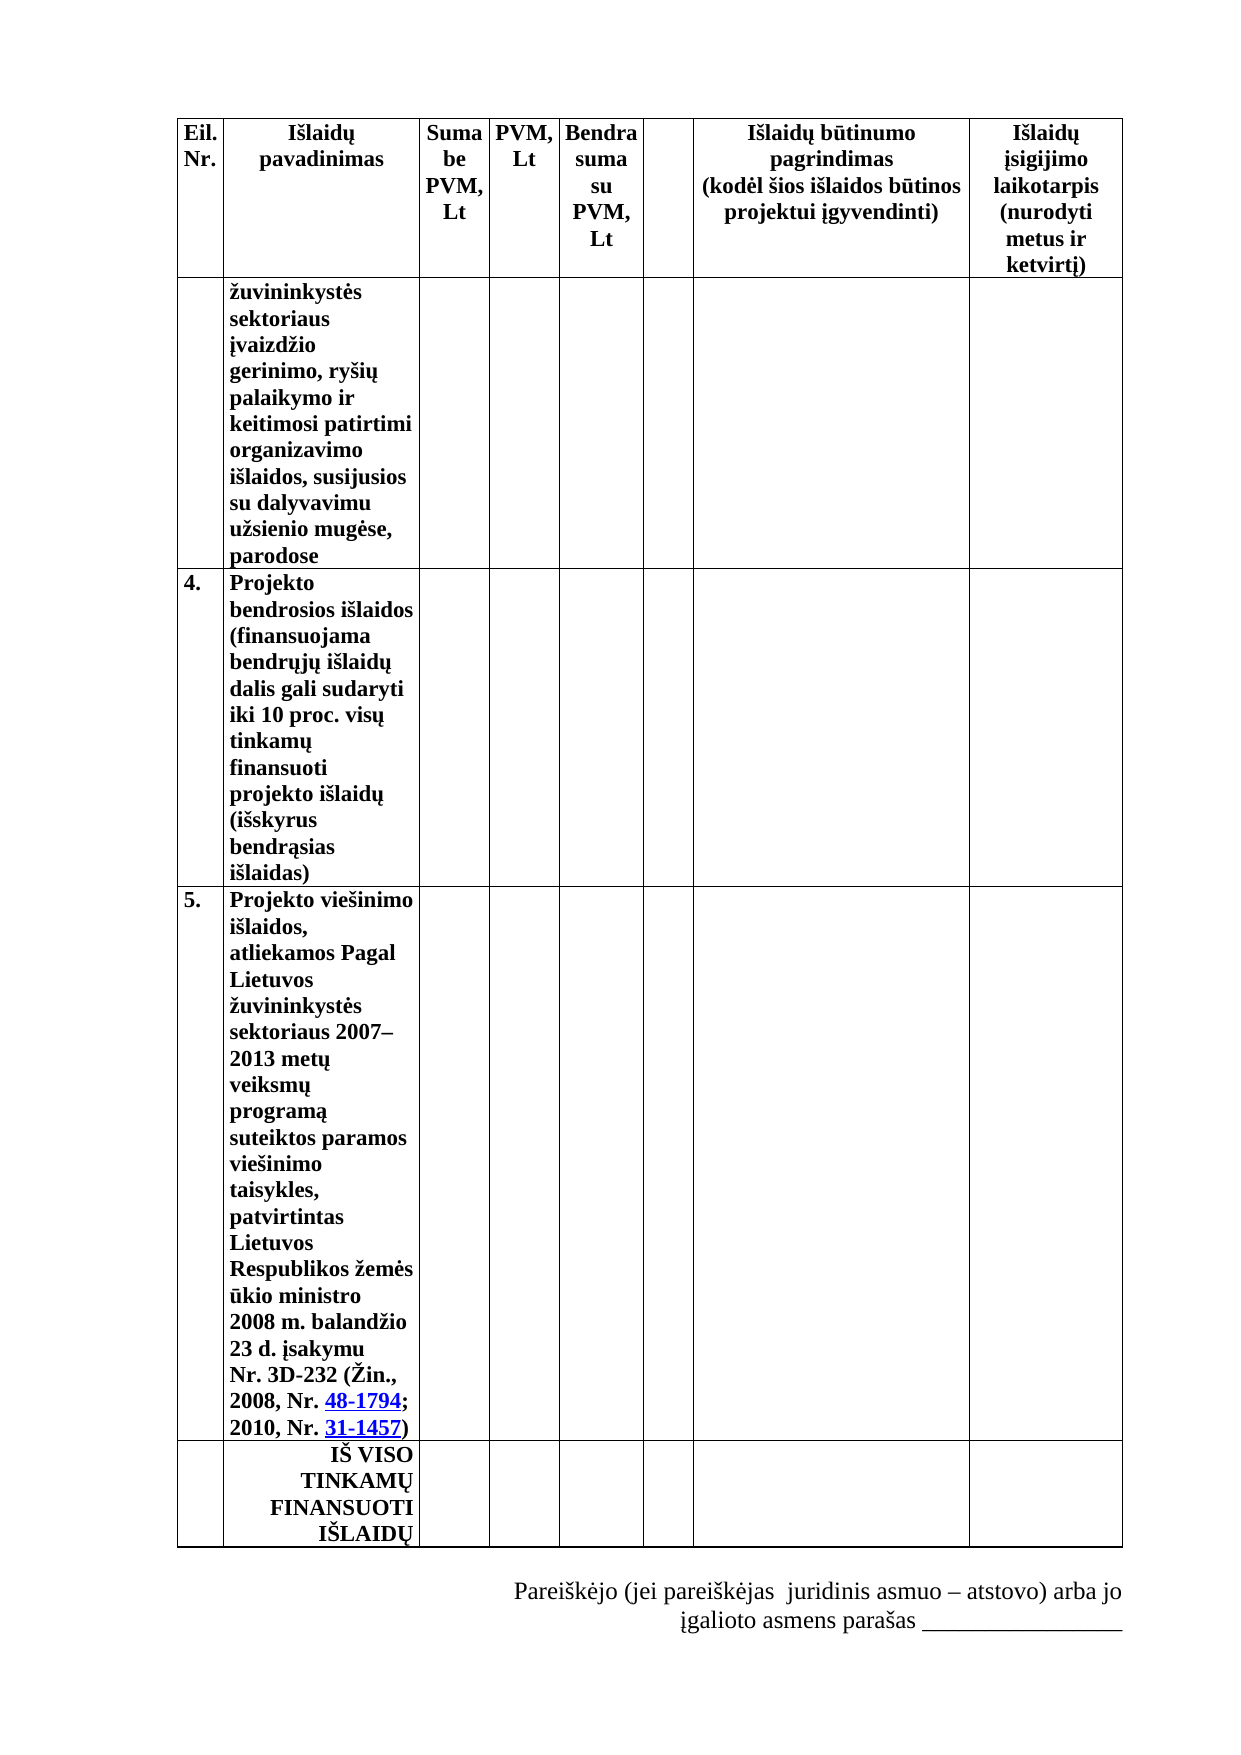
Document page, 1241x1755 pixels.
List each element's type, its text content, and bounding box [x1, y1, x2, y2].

table_header Išlaidų pavadinimas [224, 119, 419, 277]
table_cell žuvininkystės sektoriaus įvaizdžio gerinimo, ryšių palaikymo ir keitimosi patirtimi organizavimo išlaidos, susijusios su dalyvavimu užsienio mugėse, parodose [224, 278, 419, 568]
table_cell 5. [178, 887, 223, 1440]
table_cell [644, 887, 693, 1440]
table_cell [420, 278, 489, 568]
table_header Išlaidų būtinumo pagrindimas (kodėl šios išlaidos būtinos projektui įgyvendinti) [694, 119, 969, 277]
table_cell [560, 278, 643, 568]
text įgalioto asmens parašas ________________ [177, 1605, 1122, 1634]
table_header Eil. Nr. [178, 119, 223, 277]
table_cell [560, 1441, 643, 1546]
table_cell [694, 887, 969, 1440]
table_header [644, 119, 693, 277]
table_cell [490, 887, 559, 1440]
table_cell [970, 278, 1122, 568]
table_cell [970, 887, 1122, 1440]
table_cell [420, 1441, 489, 1546]
table_cell [490, 1441, 559, 1546]
text Pareiškėjo (jei pareiškėjas juridinis asmuo – atstovo) arba jo [252, 1576, 1122, 1605]
table_cell Projekto bendrosios išlaidos (finansuojama bendrųjų išlaidų dalis gali sudaryti iki 10 proc. visų tinkamų finansuoti projekto išlaidų (išskyrus bendrąsias išlaidas) [224, 569, 419, 886]
table_header Išlaidų įsigijimo laikotarpis (nurodyti metus ir ketvirtį) [970, 119, 1122, 277]
table_cell [490, 278, 559, 568]
table_cell 4. [178, 569, 223, 886]
table_cell [694, 569, 969, 886]
table_cell [560, 569, 643, 886]
table_cell [644, 278, 693, 568]
table_cell [644, 1441, 693, 1546]
table_cell [420, 569, 489, 886]
table_cell [694, 1441, 969, 1546]
table_cell [178, 278, 223, 568]
table_cell [490, 569, 559, 886]
table_cell [644, 569, 693, 886]
table_cell [560, 887, 643, 1440]
table_header Suma be PVM, Lt [420, 119, 489, 277]
table_header Bendra suma su PVM, Lt [560, 119, 643, 277]
table_header PVM, Lt [490, 119, 559, 277]
table_cell [970, 1441, 1122, 1546]
table_cell [178, 1441, 223, 1546]
table_cell IŠ VISO TINKAMŲ FINANSUOTI IŠLAIDŲ [224, 1441, 419, 1546]
table_cell [694, 278, 969, 568]
table_cell [420, 887, 489, 1440]
table_cell [970, 569, 1122, 886]
table_cell Projekto viešinimo išlaidos, atliekamos Pagal Lietuvos žuvininkystės sektoriaus 2007–2013 metų veiksmų programą suteiktos paramos viešinimo taisykles, patvirtintas Lietuvos Respublikos žemės ūkio ministro 2008 m. balandžio 23 d. įsakymu Nr. 3D-232 (Žin., 2008, Nr. 48-1794; 2010, Nr. 31-1457) [224, 887, 419, 1440]
